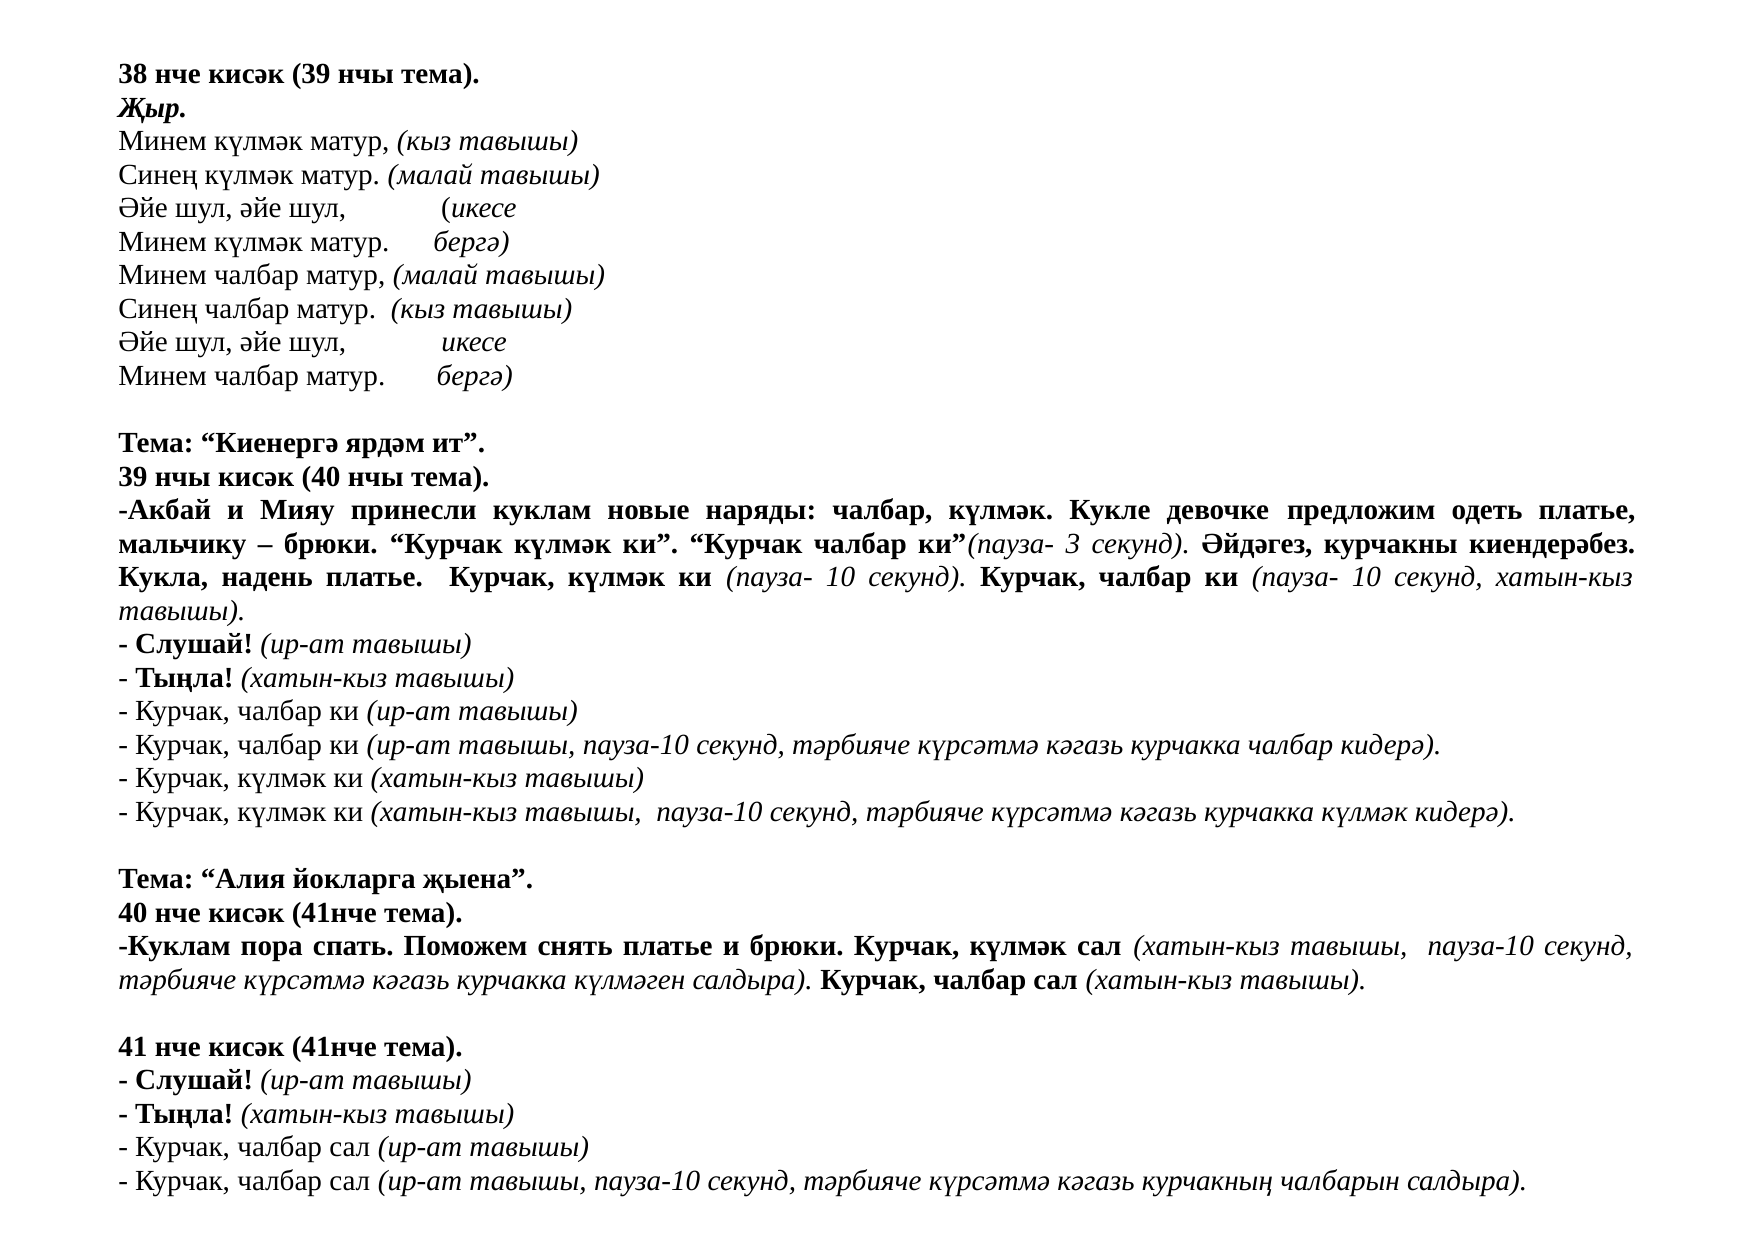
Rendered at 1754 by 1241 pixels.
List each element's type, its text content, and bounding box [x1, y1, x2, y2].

text 40 нче кисәк (41нче тема). [118, 895, 1636, 928]
text Минем күлмәк матур, (кыз тавышы) [118, 123, 1636, 157]
text - Слушай! (ир-ат тавышы) [118, 1062, 1636, 1096]
text Җыр. [118, 90, 1636, 123]
text - Курчак, чалбар ки (ир-ат тавышы) [118, 693, 1636, 727]
text 41 нче кисәк (41нче тема). [118, 1029, 1636, 1062]
text -Акбай и Мияу принесли куклам новые наряды: чалбар, күлмәк. Кукле девочке предложим одеть платье, мальчику – брюки. “Курчак күлмәк ки”. “Курчак чалбар ки”(пауза- 3 секунд). Әйдәгез, курчакны киендерәбез. Кукла, надень платье. Курчак, күлмәк ки (пауза- 10 секунд). Курчак, чалбар ки (пауза- 10 секунд, хатын-кыз тавышы). [118, 492, 1636, 626]
text Тема: “Алия йокларга җыена”. [118, 861, 1636, 895]
text Тема: “Киенергә ярдәм ит”. [118, 425, 1636, 459]
text 38 нче кисәк (39 нчы тема). [118, 56, 1636, 90]
text - Тыңла! (хатын-кыз тавышы) [118, 660, 1636, 693]
text Синең чалбар матур. (кыз тавышы) [118, 291, 1636, 324]
text Минем чалбар матур, (малай тавышы) [118, 257, 1636, 291]
text Әйе шул, әйе шул, икесе [118, 324, 1636, 358]
text - Курчак, күлмәк ки (хатын-кыз тавышы, пауза-10 секунд, тәрбияче күрсәтмә кәгазь курчакка күлмәк кидерә). [118, 794, 1636, 828]
text - Курчак, чалбар сал (ир-ат тавышы) [118, 1129, 1636, 1163]
text 39 нчы кисәк (40 нчы тема). [118, 459, 1636, 492]
text - Курчак, күлмәк ки (хатын-кыз тавышы) [118, 761, 1636, 794]
text Минем күлмәк матур. бергә) [118, 224, 1636, 257]
text - Слушай! (ир-ат тавышы) [118, 626, 1636, 660]
text - Курчак, чалбар сал (ир-ат тавышы, пауза-10 секунд, тәрбияче күрсәтмә кәгазь курчакның чалбарын салдыра). [118, 1163, 1636, 1197]
text Минем чалбар матур. бергә) [118, 358, 1636, 392]
text Әйе шул, әйе шул, (икесе [118, 190, 1636, 224]
text Синең күлмәк матур. (малай тавышы) [118, 157, 1636, 190]
text - Курчак, чалбар ки (ир-ат тавышы, пауза-10 секунд, тәрбияче күрсәтмә кәгазь курчакка чалбар кидерә). [118, 727, 1636, 761]
text -Куклам пора спать. Поможем снять платье и брюки. Курчак, күлмәк сал (хатын-кыз тавышы, пауза-10 секунд, тәрбияче күрсәтмә кәгазь курчакка күлмәген салдыра). Курчак, чалбар сал (хатын-кыз тавышы). [118, 928, 1636, 995]
text - Тыңла! (хатын-кыз тавышы) [118, 1096, 1636, 1129]
